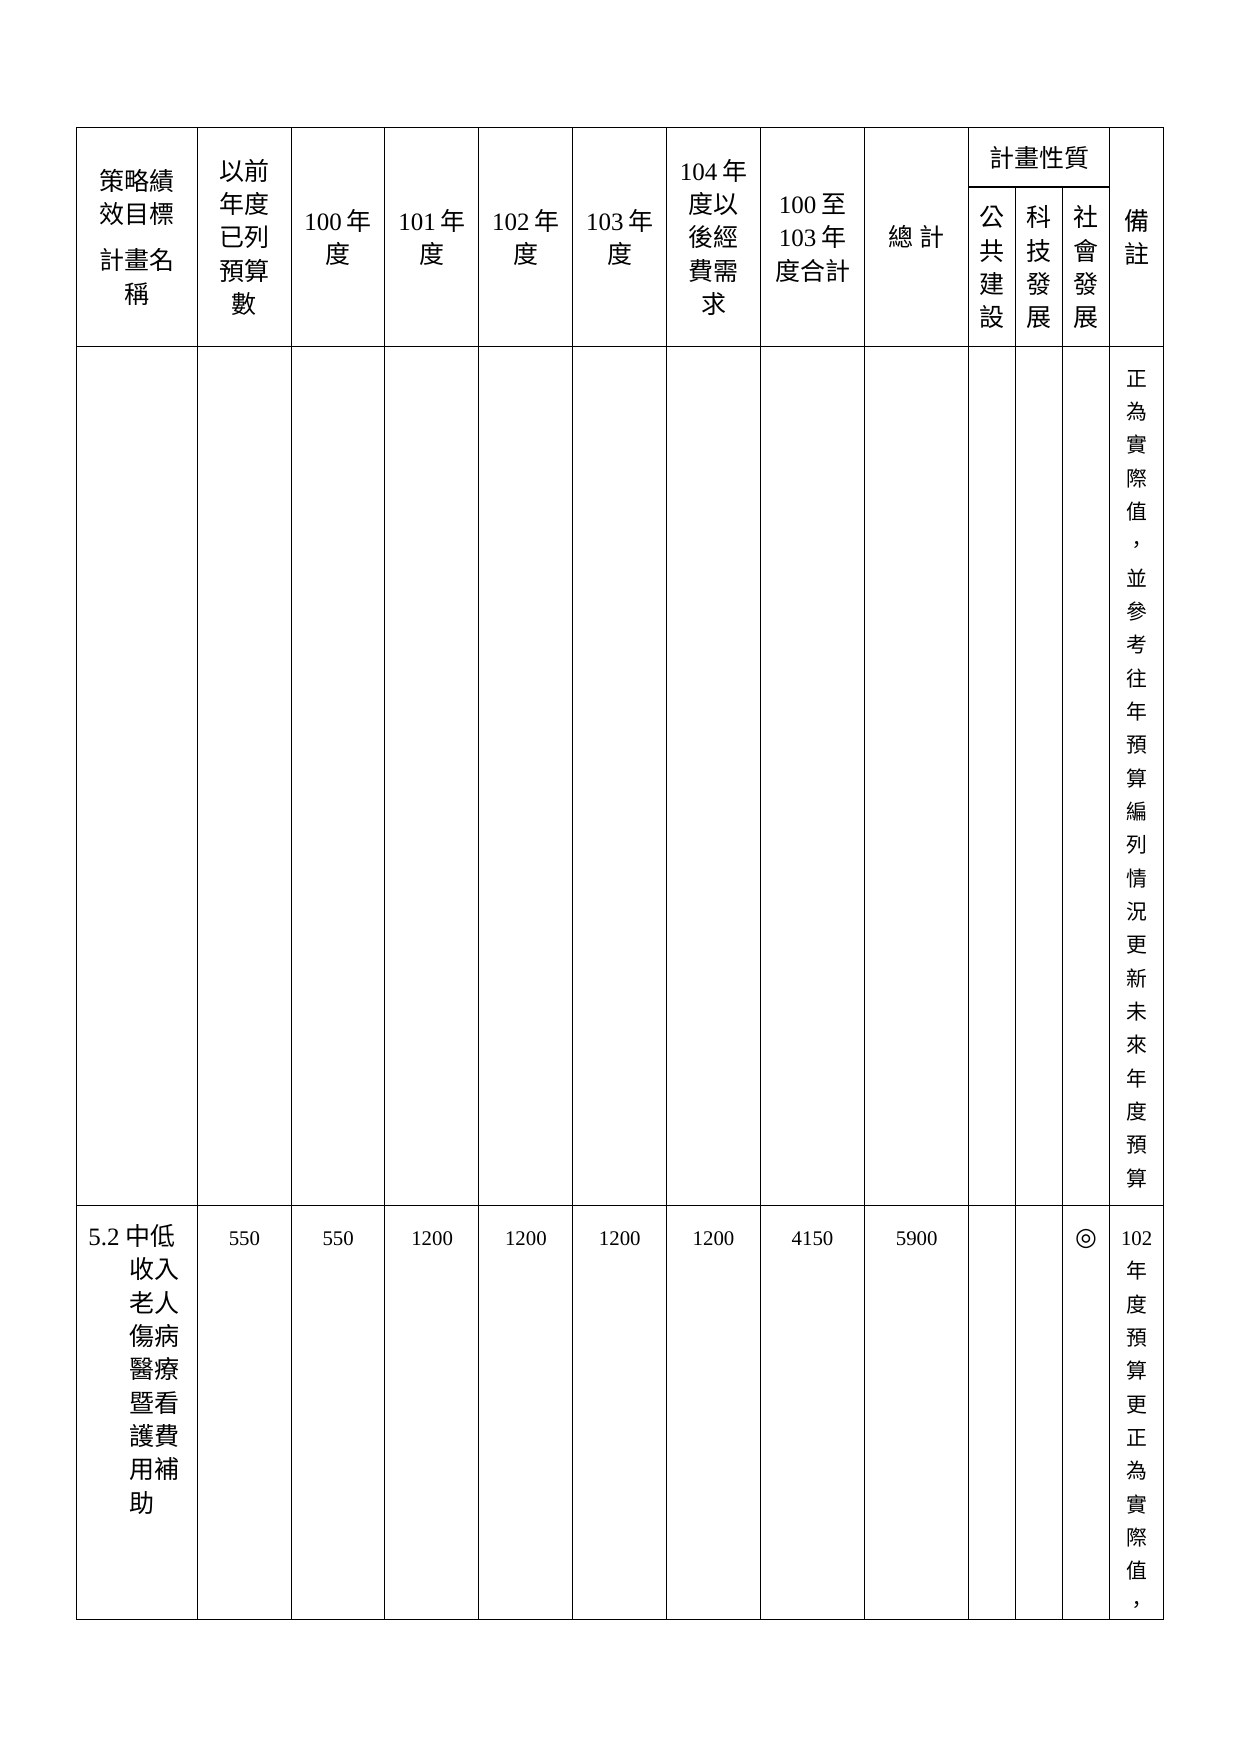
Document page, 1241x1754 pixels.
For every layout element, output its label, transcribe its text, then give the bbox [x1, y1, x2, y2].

table_cell 社會發展 [1063, 188, 1109, 346]
table_cell 4150 [761, 1206, 864, 1619]
table_cell [865, 347, 968, 1205]
table_cell 1200 [385, 1206, 478, 1619]
table_cell 正為實際值，並參考往年預算編列情況更新未來年度預算 [1110, 347, 1163, 1205]
table_cell 公共建設 [969, 188, 1015, 346]
table_cell [573, 347, 666, 1205]
table_cell 550 [292, 1206, 384, 1619]
table_header 策略績效目標 計畫名稱 [77, 128, 197, 346]
table_cell 102年度預算更正為實際值， [1110, 1206, 1163, 1619]
table_header 103年度 [573, 128, 666, 346]
table_cell [77, 347, 197, 1205]
table_cell ◎ [1063, 1206, 1109, 1619]
table_header 102年度 [479, 128, 572, 346]
table_header 以前年度已列預算數 [198, 128, 291, 346]
table_header 100年度 [292, 128, 384, 346]
table_cell 550 [198, 1206, 291, 1619]
table_cell [385, 347, 478, 1205]
table_header 備註 [1110, 128, 1163, 346]
table_cell [198, 347, 291, 1205]
table_cell [1016, 1206, 1062, 1619]
table_cell [292, 347, 384, 1205]
table_header 101年度 [385, 128, 478, 346]
table_header 計畫性質 [969, 128, 1109, 186]
table_cell [969, 1206, 1015, 1619]
table_header 100至103年度合計 [761, 128, 864, 346]
table_cell 1200 [667, 1206, 760, 1619]
table_cell 科技發展 [1016, 188, 1062, 346]
table_cell [761, 347, 864, 1205]
table_cell [1063, 347, 1109, 1205]
table_cell 1200 [573, 1206, 666, 1619]
table_cell [479, 347, 572, 1205]
table_header 總 計 [865, 128, 968, 346]
table_cell 5.2 中低收入老人傷病醫療暨看護費用補助 [77, 1206, 197, 1619]
table_cell 1200 [479, 1206, 572, 1619]
table_cell 5900 [865, 1206, 968, 1619]
table_cell [1016, 347, 1062, 1205]
table_cell [969, 347, 1015, 1205]
table_cell [667, 347, 760, 1205]
table_header 104年度以後經費需求 [667, 128, 760, 346]
